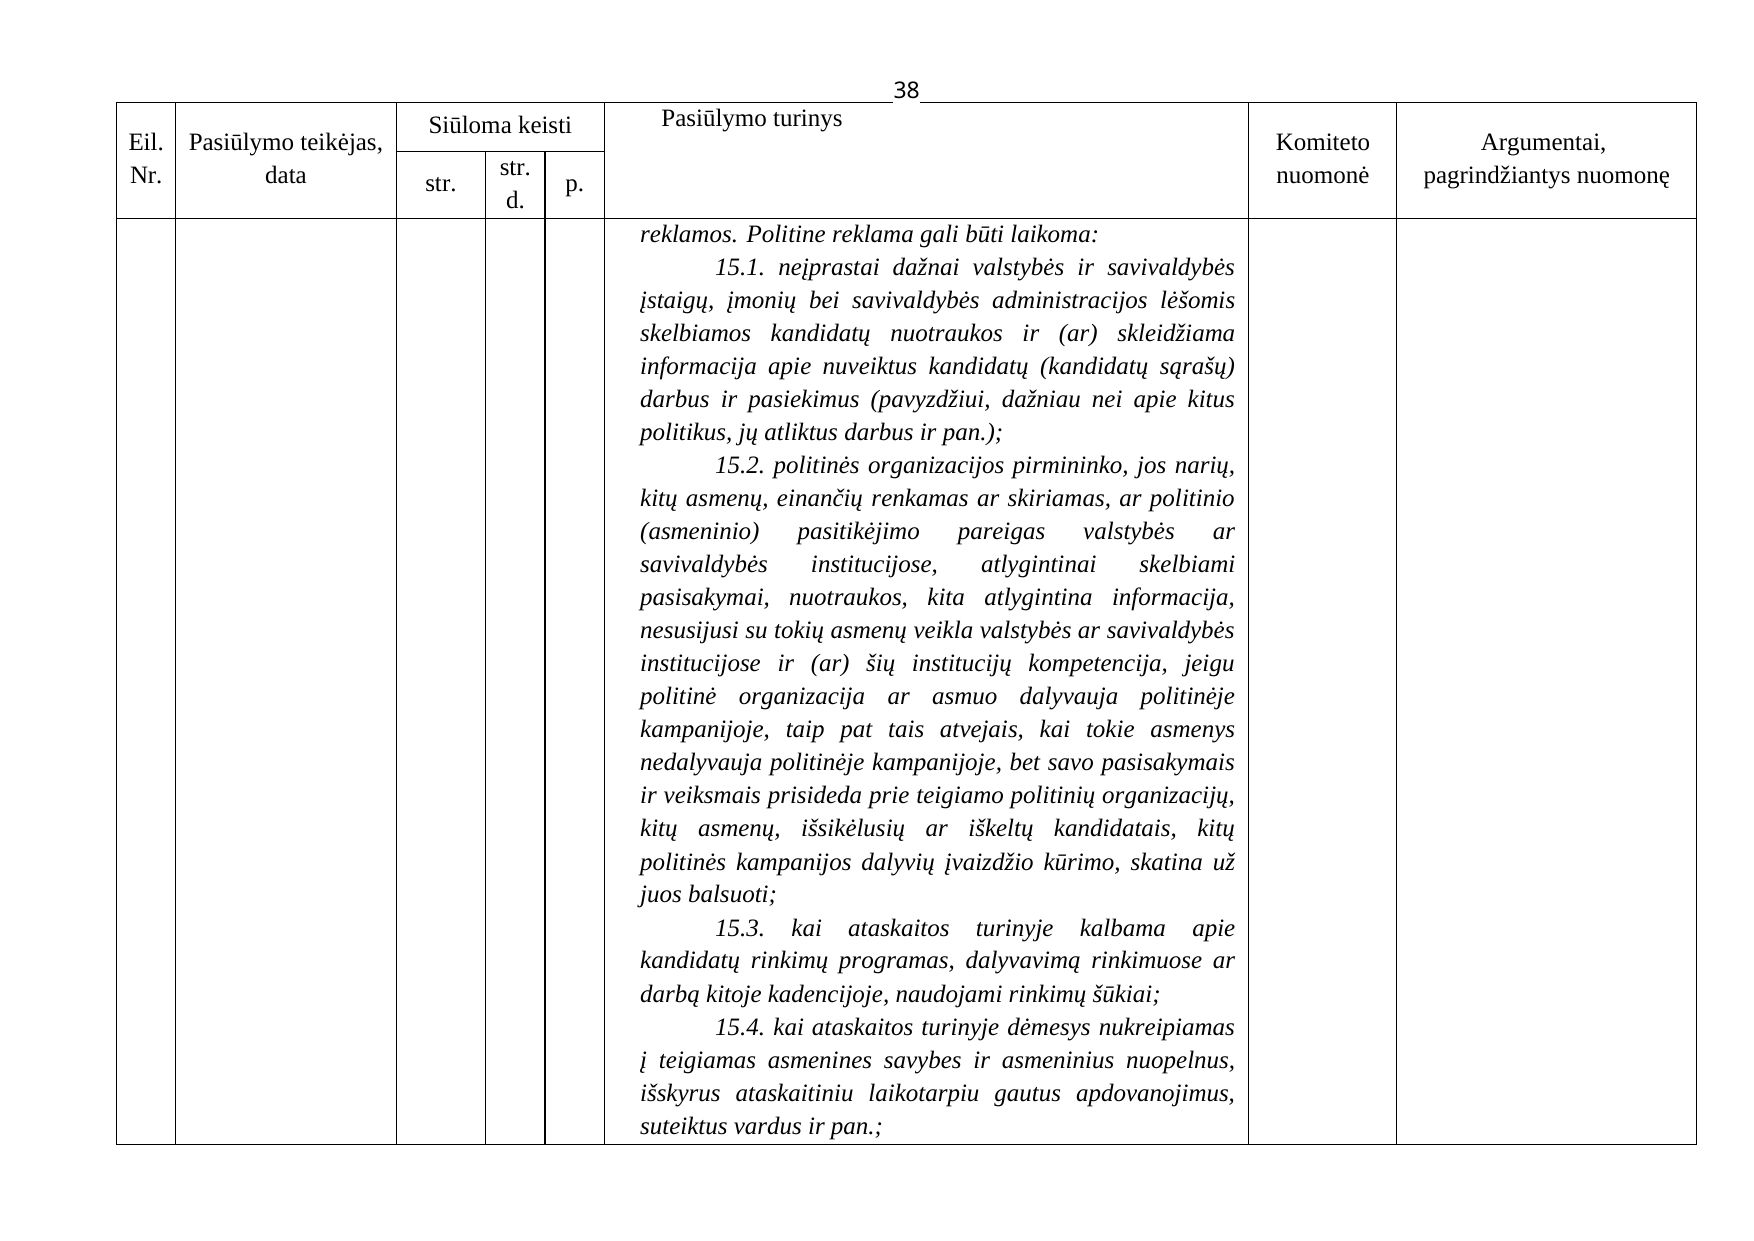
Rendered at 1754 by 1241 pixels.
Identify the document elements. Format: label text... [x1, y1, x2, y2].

table_cell [1397, 219, 1696, 1144]
table_cell reklamos. Politine reklama gali būti laikoma: 15.1. neįprastai dažnai valstybės ir savivaldybės įstaigų, įmonių bei savivaldybės administracijos lėšomis skelbiamos kandidatų nuotraukos ir (ar) skleidžiama informacija apie nuveiktus kandidatų (kandidatų sąrašų) darbus ir pasiekimus (pavyzdžiui, dažniau nei apie kitus politikus, jų atliktus darbus ir pan.); 15.2. politinės organizacijos pirmininko, jos narių, kitų asmenų, einančių renkamas ar skiriamas, ar politinio (asmeninio) pasitikėjimo pareigas valstybės ar savivaldybės institucijose, atlygintinai skelbiami pasisakymai, nuotraukos, kita atlygintina informacija, nesusijusi su tokių asmenų veikla valstybės ar savivaldybės institucijose ir (ar) šių institucijų kompetencija, jeigu politinė organizacija ar asmuo dalyvauja politinėje kampanijoje, taip pat tais atvejais, kai tokie asmenys nedalyvauja politinėje kampanijoje, bet savo pasisakymais ir veiksmais prisideda prie teigiamo politinių organizacijų, kitų asmenų, išsikėlusių ar iškeltų kandidatais, kitų politinės kampanijos dalyvių įvaizdžio kūrimo, skatina už juos balsuoti; 15.3. kai ataskaitos turinyje kalbama apie kandidatų rinkimų programas, dalyvavimą rinkimuose ar darbą kitoje kadencijoje, naudojami rinkimų šūkiai; 15.4. kai ataskaitos turinyje dėmesys nukreipiamas į teigiamas asmenines savybes ir asmeninius nuopelnus, išskyrus ataskaitiniu laikotarpiu gautus apdovanojimus, suteiktus vardus ir pan.; [629, 219, 1248, 1144]
table_cell [176, 219, 396, 1144]
table_header Komiteto nuomonė [1249, 103, 1396, 218]
table_header Eil. Nr. [117, 103, 175, 218]
table_cell str. [397, 152, 485, 218]
table_header Pasiūlymo turinys [629, 103, 1248, 218]
table_header Pasiūlymo teikėjas, data [176, 103, 396, 218]
table_cell [1249, 219, 1396, 1144]
table_cell [605, 219, 629, 1144]
table_header [605, 103, 629, 218]
table_cell [397, 219, 485, 1144]
table_cell [117, 219, 175, 1144]
table_header Argumentai, pagrindžiantys nuomonę [1397, 103, 1696, 218]
table_cell [546, 219, 604, 1144]
table_cell p. [546, 152, 604, 218]
table_cell str. d. [486, 152, 544, 218]
table_cell [486, 219, 544, 1144]
table_header Siūloma keisti [397, 103, 604, 151]
